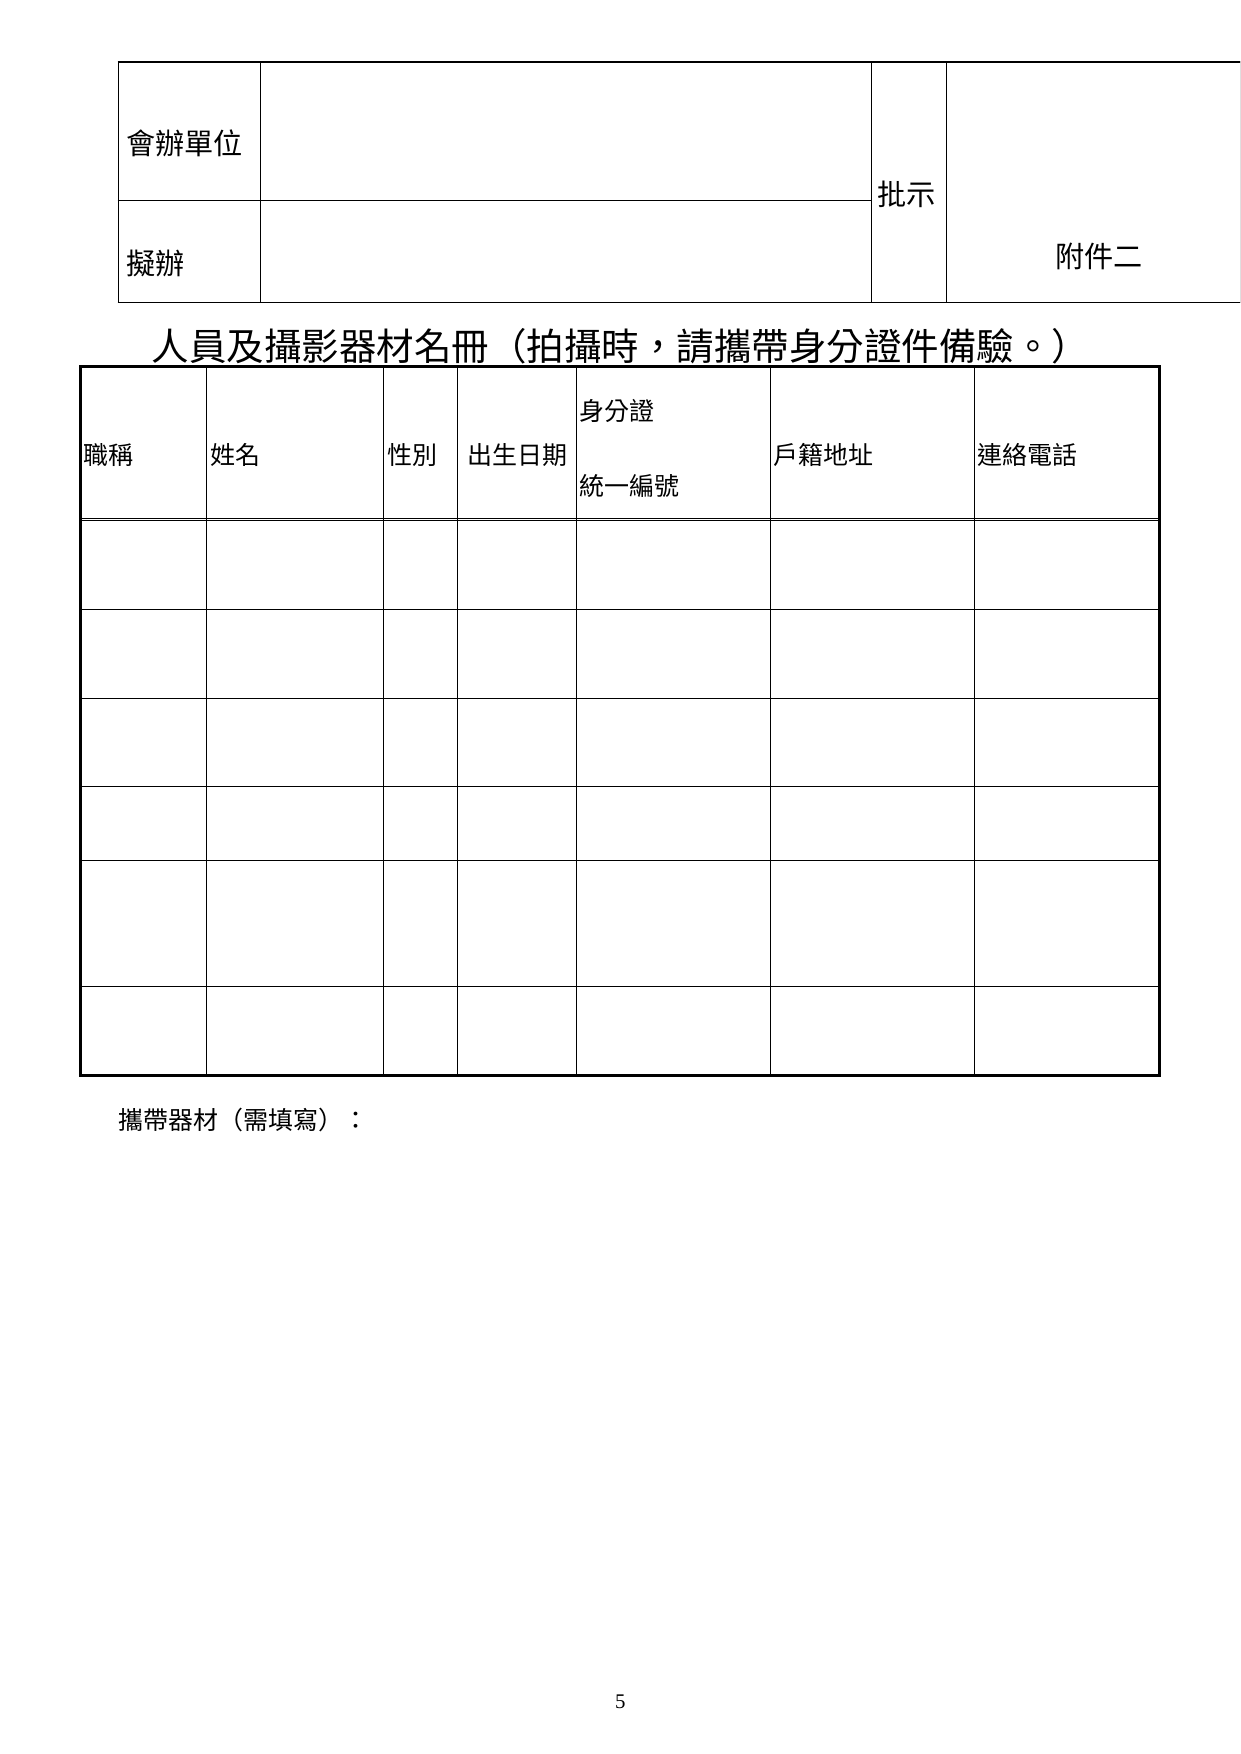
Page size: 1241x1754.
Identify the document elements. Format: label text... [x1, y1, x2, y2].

table_cell [975, 610, 1158, 697]
table_cell [207, 521, 383, 609]
table_cell [577, 699, 770, 786]
table_cell [771, 610, 974, 697]
text 附件二 [1055, 234, 1155, 276]
table_cell [207, 699, 383, 786]
table_cell [384, 787, 457, 859]
table_cell [771, 521, 974, 609]
text 人員及攝影器材名冊（拍攝時，請攜帶身分證件備驗。） [118, 303, 1122, 365]
table_cell [384, 610, 457, 697]
table_cell [207, 610, 383, 697]
text 攜帶器材（需填寫）： [118, 1077, 1122, 1140]
table_cell [771, 861, 974, 986]
table_header 姓名 [207, 368, 383, 518]
table_cell [577, 610, 770, 697]
table_cell [82, 610, 206, 697]
table_cell [82, 987, 206, 1074]
table_cell [975, 521, 1158, 609]
table_cell [82, 787, 206, 859]
table_header 身分證 統一編號 [577, 368, 770, 518]
table_cell [458, 699, 576, 786]
table_cell [975, 861, 1158, 986]
table_header 連絡電話 [975, 368, 1158, 518]
table_cell [207, 861, 383, 986]
table_header 出生日期 [458, 368, 576, 518]
table_cell [771, 987, 974, 1074]
table_header 職稱 [82, 368, 206, 518]
table_cell 擬辦 [119, 201, 260, 302]
table_cell 批示 [872, 63, 946, 302]
table_cell [577, 521, 770, 609]
table_cell [458, 987, 576, 1074]
table_cell [384, 521, 457, 609]
table_cell [975, 699, 1158, 786]
table_cell [261, 63, 871, 200]
table_cell [384, 861, 457, 986]
table_header 性別 [384, 368, 457, 518]
table_cell [82, 521, 206, 609]
table_cell [577, 987, 770, 1074]
table_cell [458, 610, 576, 697]
table_cell 會辦單位 [119, 63, 260, 200]
table_cell [975, 987, 1158, 1074]
table_cell [975, 787, 1158, 859]
table_cell [261, 201, 871, 302]
table_cell [458, 861, 576, 986]
table_cell [207, 787, 383, 859]
table_cell [771, 699, 974, 786]
table_cell [207, 987, 383, 1074]
table_cell [384, 987, 457, 1074]
text [1040, 227, 1170, 294]
table_cell [577, 861, 770, 986]
table_header 戶籍地址 [771, 368, 974, 518]
table_cell [458, 521, 576, 609]
table_cell [577, 787, 770, 859]
table_cell [384, 699, 457, 786]
table_cell [771, 787, 974, 859]
table_cell [947, 63, 1240, 302]
table_cell [82, 861, 206, 986]
table_cell [458, 787, 576, 859]
table_cell [82, 699, 206, 786]
